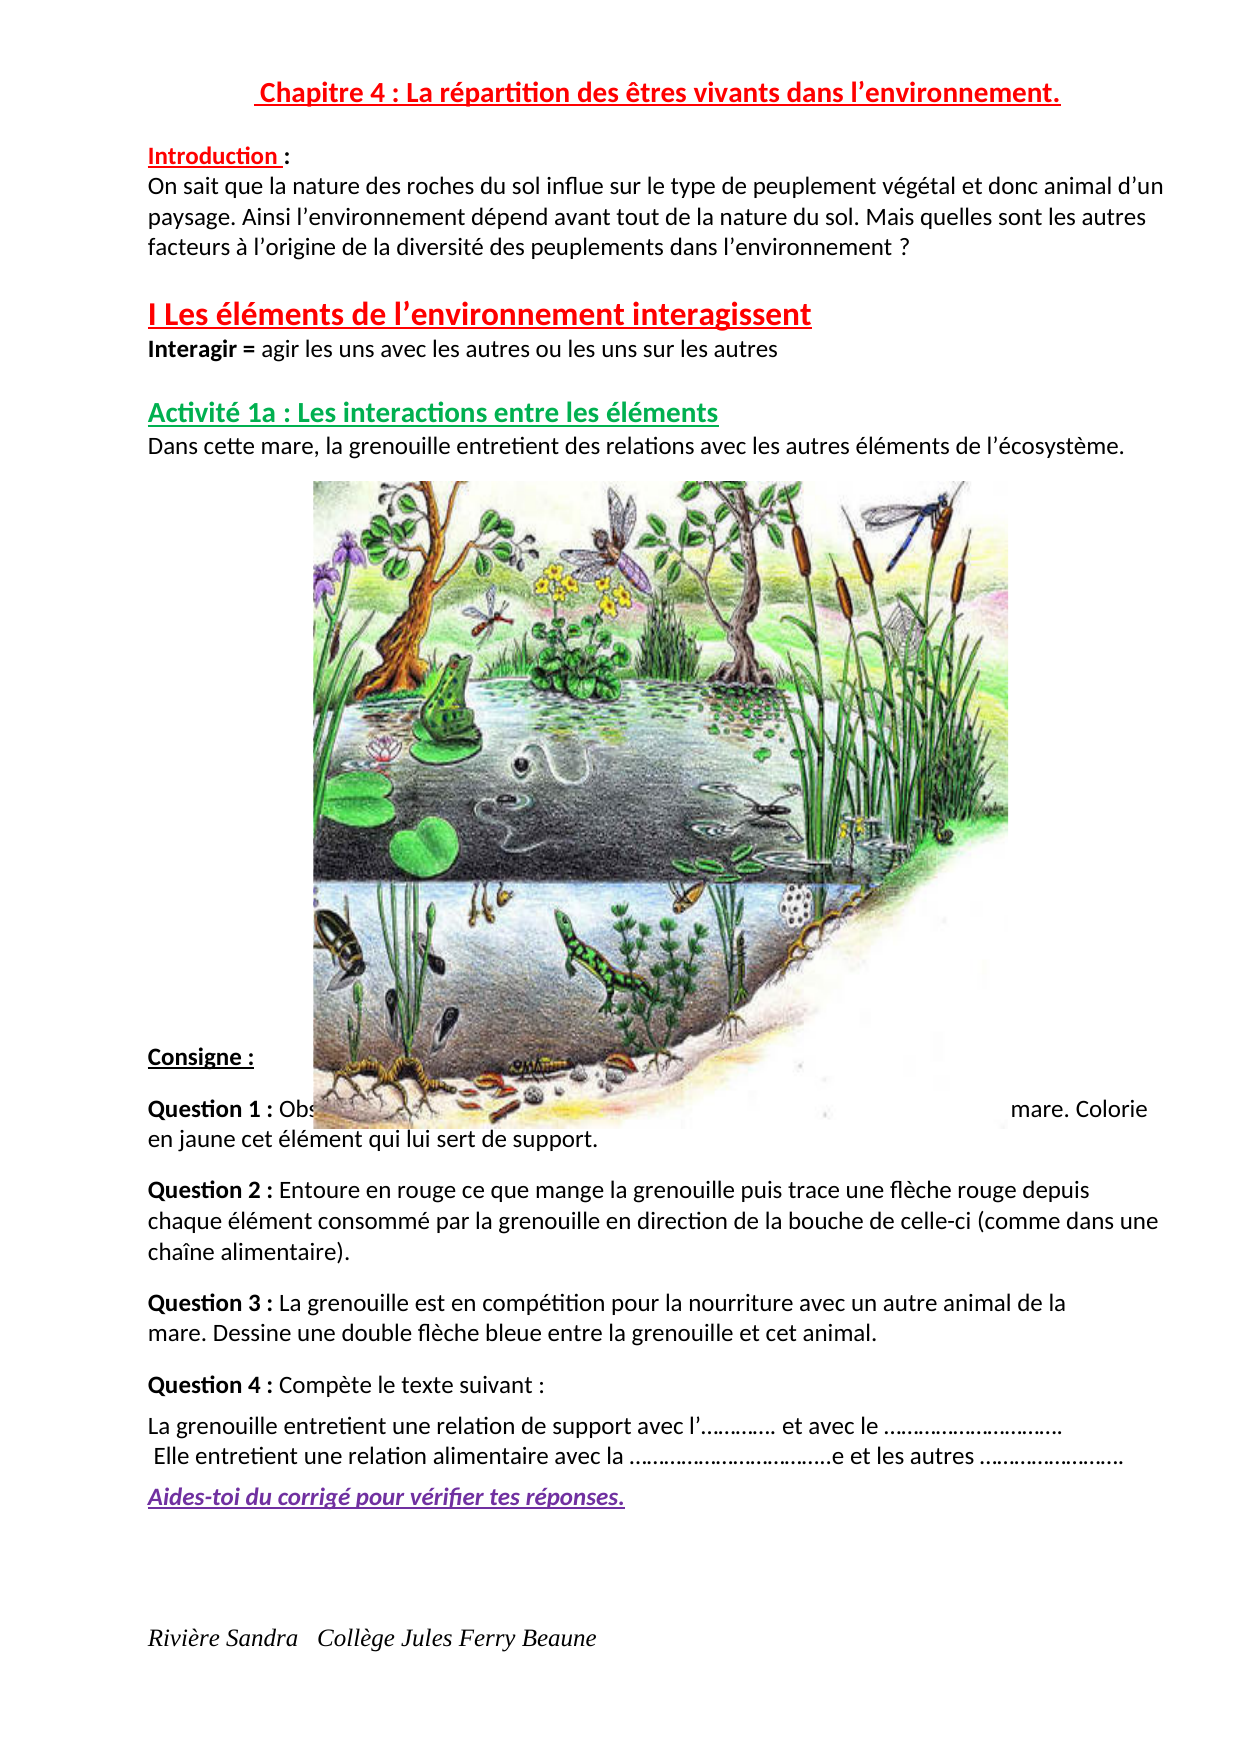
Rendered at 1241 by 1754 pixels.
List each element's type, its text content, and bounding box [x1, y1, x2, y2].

text [1009, 1041, 1167, 1072]
text Introduction : [148, 140, 1167, 171]
text On sait que la nature des roches du sol influe sur le type de peuplement végétal et donc animal d’un paysage. Ainsi l’environnement dépend avant tout de la nature du sol. Mais quelles sont les autres facteurs à l’origine de la diversité des peuplements dans l’environnement ? [148, 171, 1167, 262]
text Question 4 : Compète le texte suivant : [148, 1369, 1167, 1399]
text Consigne : [148, 1041, 313, 1072]
text Elle entretient une relation alimentaire avec la ……………………………..e et les autres ……………………. [148, 1440, 1167, 1471]
text Chapitre 4 : La répartition des êtres vivants dans l’environnement. [148, 74, 1167, 109]
text I Les éléments de l’environnement interagissent [148, 293, 1167, 333]
text Activité 1a : Les interactions entre les éléments [148, 394, 1167, 430]
text Question 1 : Observe la grenouille dans sa mare : elle se repose sur un élément de la mare. Colorie en jaune cet élément qui lui sert de support. [148, 1093, 1167, 1154]
text La grenouille entretient une relation de support avec l’…………. et avec le …………………………. [148, 1410, 1167, 1440]
text Aides-toi du corrigé pour vérifier tes réponses. [148, 1481, 1167, 1512]
text Question 2 : Entoure en rouge ce que mange la grenouille puis trace une flèche rouge depuis chaque élément consommé par la grenouille en direction de la bouche de celle-ci (comme dans une chaîne alimentaire). [148, 1174, 1167, 1266]
text Interagir = agir les uns avec les autres ou les uns sur les autres [148, 333, 1167, 364]
text Dans cette mare, la grenouille entretient des relations avec les autres éléments de l’écosystème. [148, 430, 1167, 461]
text Question 3 : La grenouille est en compétition pour la nourriture avec un autre animal de la mare. Dessine une double flèche bleue entre la grenouille et cet animal. [148, 1287, 1167, 1348]
